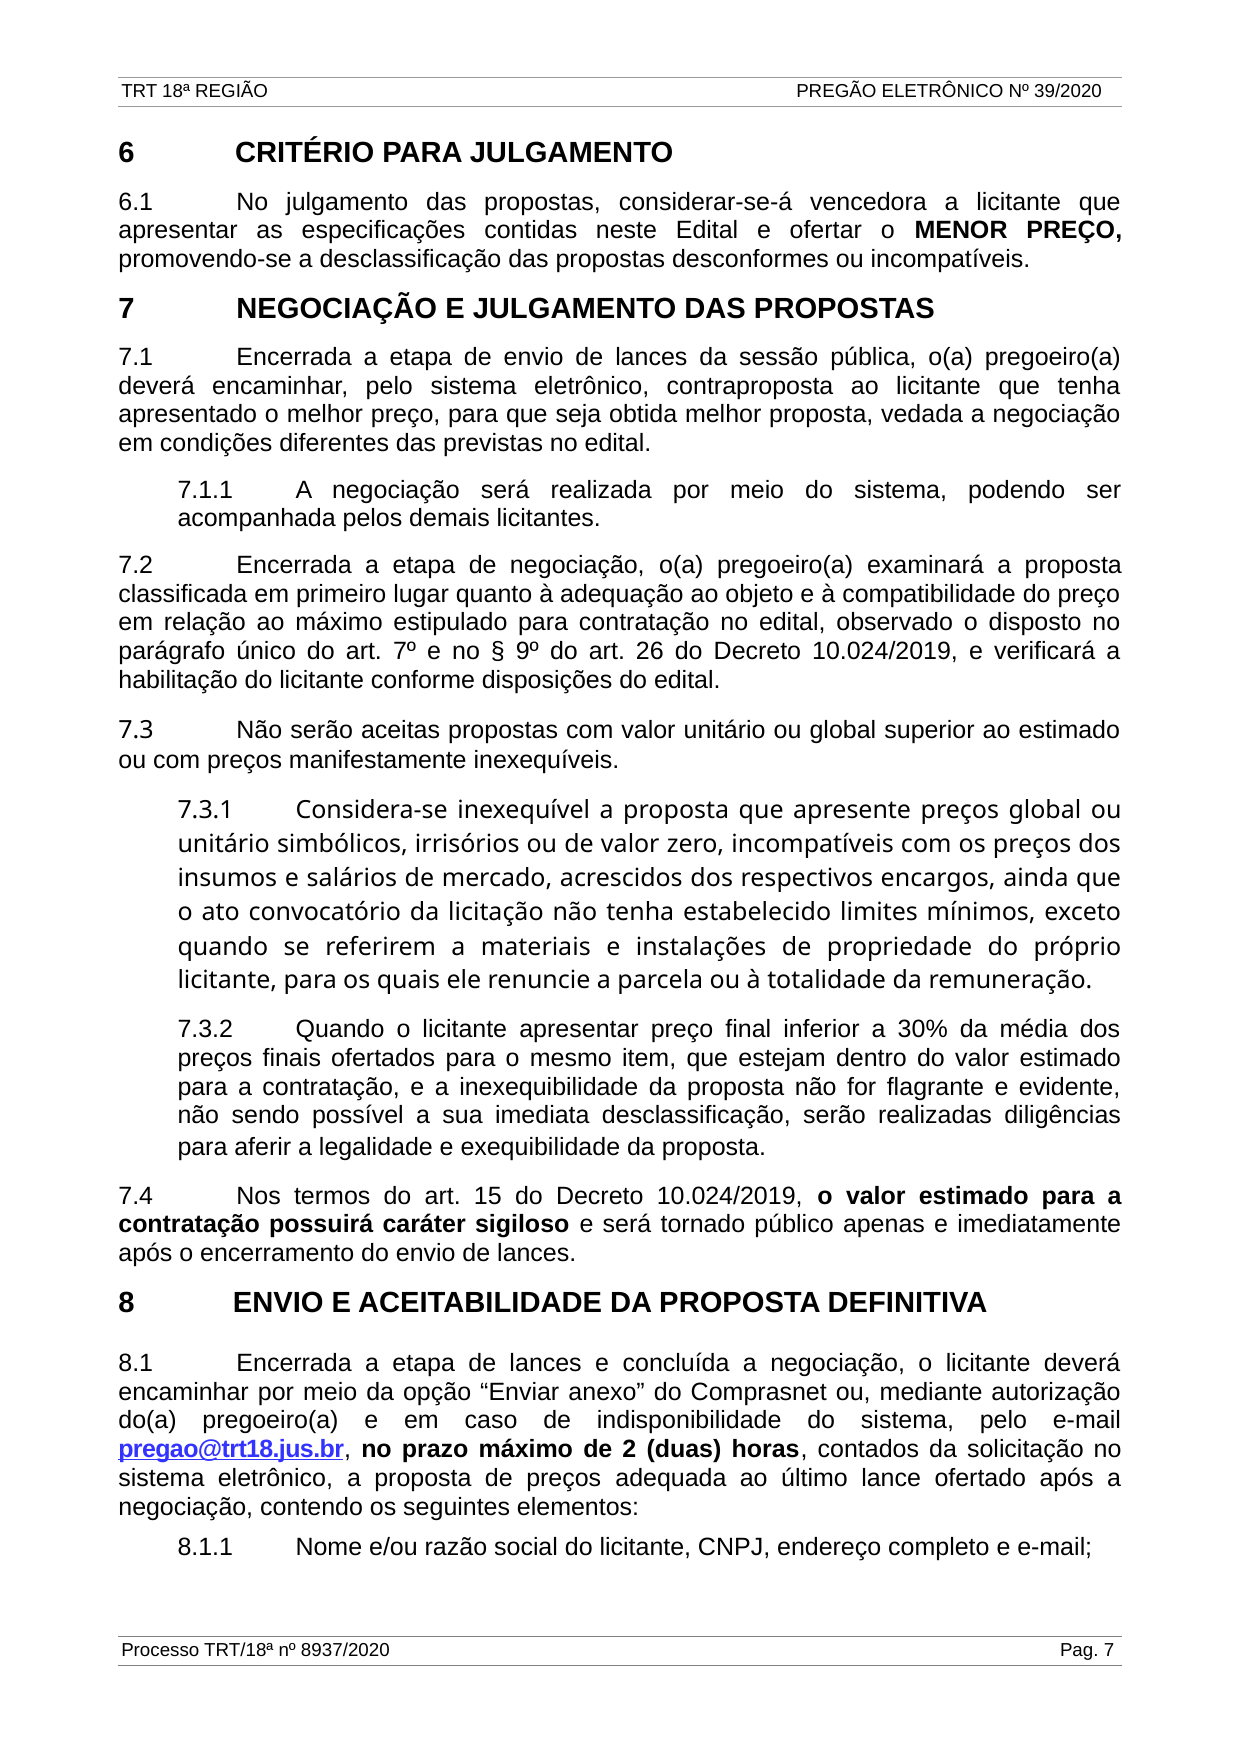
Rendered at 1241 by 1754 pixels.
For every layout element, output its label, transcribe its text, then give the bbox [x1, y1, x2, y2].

text 6.1 No julgamento das propostas, considerar-se-á vencedora a licitante que apresentar as especificações contidas neste Edital e ofertar o MENOR PREÇO, promovendo-se a desclassificação das propostas desconformes ou incompatíveis. [118, 187, 1122, 273]
text 8 ENVIO E ACEITABILIDADE DA PROPOSTA DEFINITIVA [118, 1285, 1122, 1318]
text 6 CRITÉRIO PARA JULGAMENTO [118, 136, 1122, 169]
text 7.4 Nos termos do art. 15 do Decreto 10.024/2019, o valor estimado para a contratação possuirá caráter sigiloso e será tornado público apenas e imediatamente após o encerramento do envio de lances. [118, 1181, 1122, 1267]
text 8.1.1 Nome e/ou razão social do licitante, CNPJ, endereço completo e e-mail; [177, 1532, 1122, 1561]
text 7 NEGOCIAÇÃO E JULGAMENTO DAS PROPOSTAS [118, 291, 1122, 324]
text 8.1 Encerrada a etapa de lances e concluída a negociação, o licitante deverá encaminhar por meio da opção “Enviar anexo” do Comprasnet ou, mediante autorização do(a) pregoeiro(a) e em caso de indisponibilidade do sistema, pelo e-mail pregao@trt18.jus.br, no prazo máximo de 2 (duas) horas, contados da solicitação no sistema eletrônico, a proposta de preços adequada ao último lance ofertado após a negociação, contendo os seguintes elementos: [118, 1348, 1122, 1520]
text 7.2 Encerrada a etapa de negociação, o(a) pregoeiro(a) examinará a proposta classificada em primeiro lugar quanto à adequação ao objeto e à compatibilidade do preço em relação ao máximo estipulado para contratação no edital, observado o disposto no parágrafo único do art. 7º e no § 9º do art. 26 do Decreto 10.024/2019, e verificará a habilitação do licitante conforme disposições do edital. [118, 550, 1122, 694]
text 7.3.2 Quando o licitante apresentar preço final inferior a 30% da média dos preços finais ofertados para o mesmo item, que estejam dentro do valor estimado para a contratação, e a inexequibilidade da proposta não for flagrante e evidente, não sendo possível a sua imediata desclassificação, serão realizadas diligências para aferir a legalidade e exequibilidade da proposta. [177, 1014, 1122, 1163]
text 7.3 Não serão aceitas propostas com valor unitário ou global superior ao estimado ou com preços manifestamente inexequíveis. [118, 711, 1122, 774]
text 7.1.1 A negociação será realizada por meio do sistema, podendo ser acompanhada pelos demais licitantes. [177, 475, 1122, 532]
text 7.1 Encerrada a etapa de envio de lances da sessão pública, o(a) pregoeiro(a) deverá encaminhar, pelo sistema eletrônico, contraproposta ao licitante que tenha apresentado o melhor preço, para que seja obtida melhor proposta, vedada a negociação em condições diferentes das previstas no edital. [118, 342, 1122, 457]
text 7.3.1 Considera-se inexequível a proposta que apresente preços global ou unitário simbólicos, irrisórios ou de valor zero, incompatíveis com os preços dos insumos e salários de mercado, acrescidos dos respectivos encargos, ainda que o ato convocatório da licitação não tenha estabelecido limites mínimos, exceto quando se referirem a materiais e instalações de propriedade do próprio licitante, para os quais ele renuncie a parcela ou à totalidade da remuneração. [177, 792, 1122, 996]
